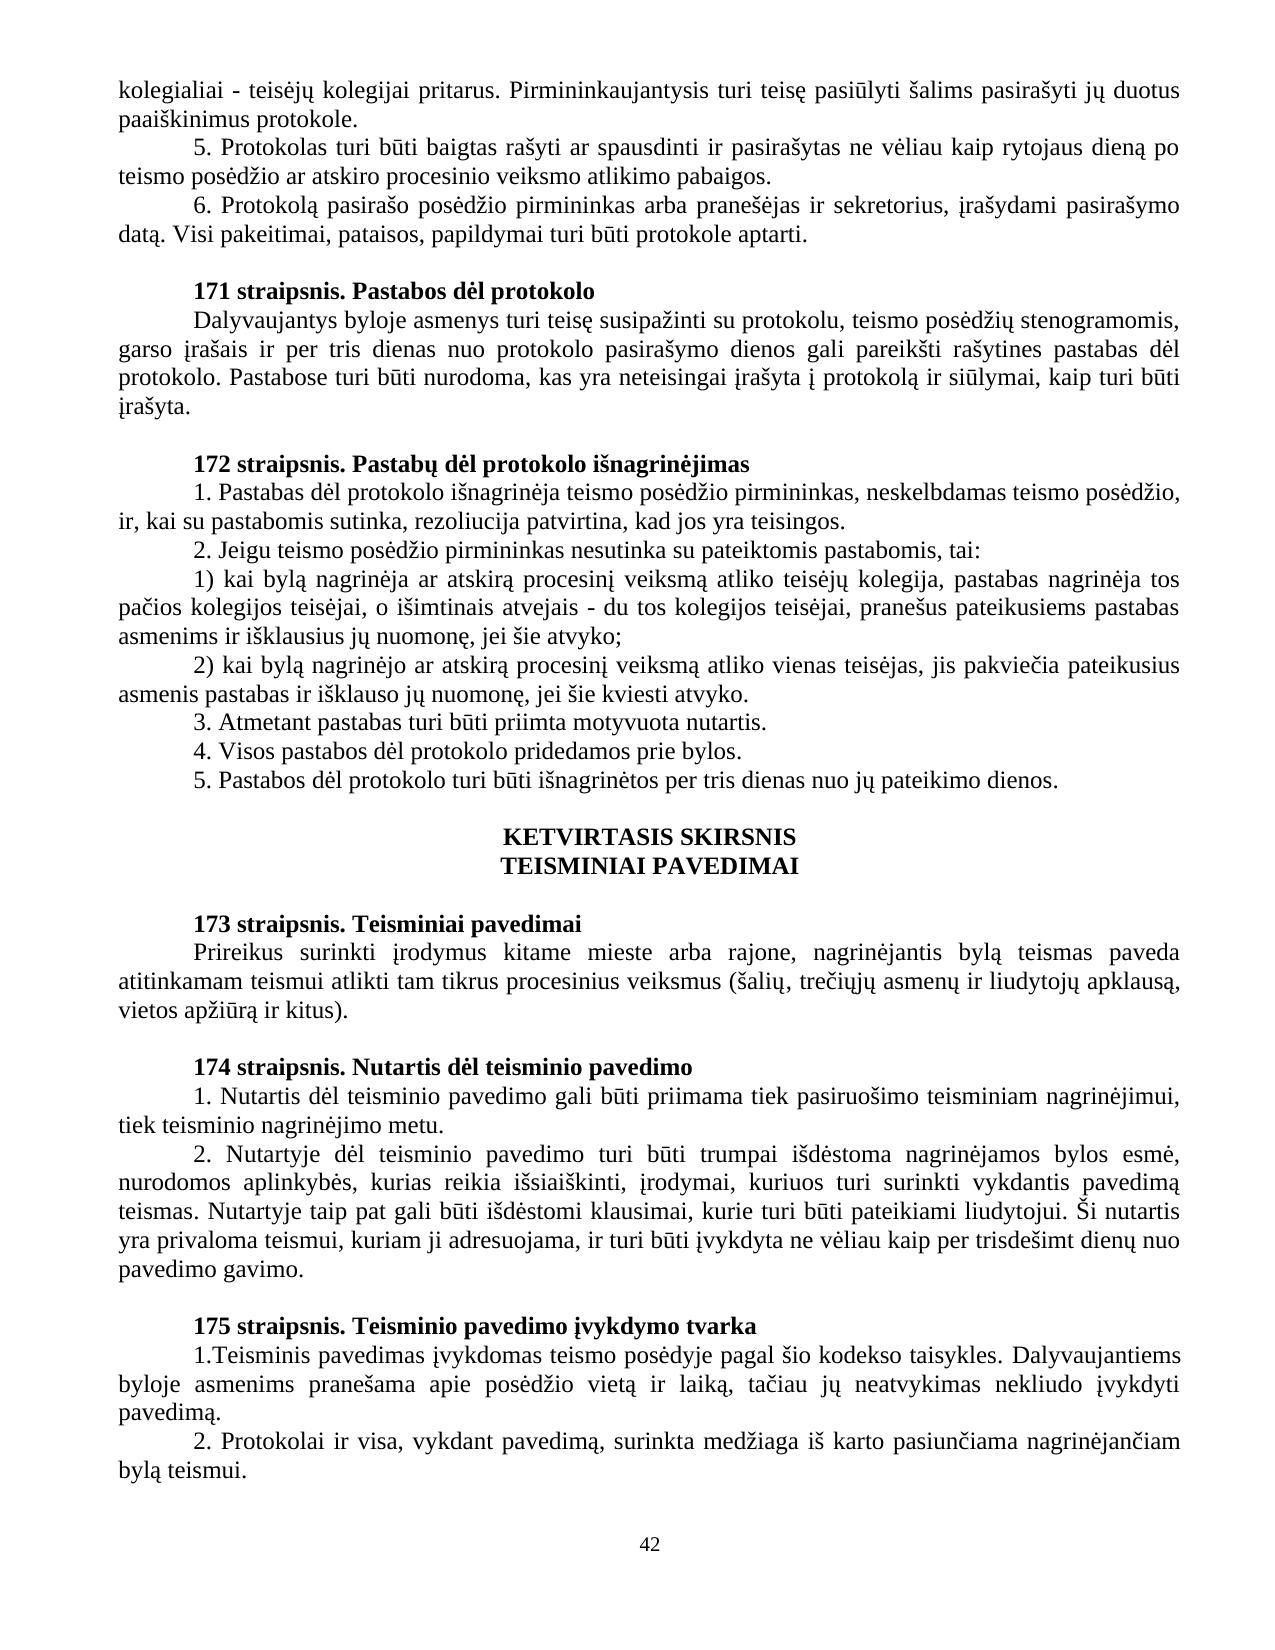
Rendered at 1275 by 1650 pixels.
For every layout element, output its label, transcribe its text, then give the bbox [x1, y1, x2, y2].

text 172 straipsnis. Pastabų dėl protokolo išnagrinėjimas [118, 449, 1181, 477]
text 1. Nutartis dėl teisminio pavedimo gali būti priimama tiek pasiruošimo teisminiam nagrinėjimui, tiek teisminio nagrinėjimo metu. [118, 1081, 1181, 1139]
text Ketvirtasis skirsnis [118, 822, 1181, 851]
text 2. Protokolai ir visa, vykdant pavedimą, surinkta medžiaga iš karto pasiunčiama nagrinėjančiam bylą teismui. [118, 1426, 1181, 1484]
text 5. Pastabos dėl protokolo turi būti išnagrinėtos per tris dienas nuo jų pateikimo dienos. [118, 765, 1181, 794]
text 1. Pastabas dėl protokolo išnagrinėja teismo posėdžio pirmininkas, neskelbdamas teismo posėdžio, ir, kai su pastabomis sutinka, rezoliucija patvirtina, kad jos yra teisingos. [118, 477, 1181, 535]
text 2. Jeigu teismo posėdžio pirmininkas nesutinka su pateiktomis pastabomis, tai: [118, 535, 1181, 564]
text 175 straipsnis. Teisminio pavedimo įvykdymo tvarka [118, 1311, 1181, 1340]
text 4. Visos pastabos dėl protokolo pridedamos prie bylos. [118, 736, 1181, 765]
text 1) kai bylą nagrinėja ar atskirą procesinį veiksmą atliko teisėjų kolegija, pastabas nagrinėja tos pačios kolegijos teisėjai, o išimtinais atvejais - du tos kolegijos teisėjai, pranešus pateikusiems pastabas asmenims ir išklausius jų nuomonę, jei šie atvyko; [118, 564, 1181, 650]
text 2. Nutartyje dėl teisminio pavedimo turi būti trumpai išdėstoma nagrinėjamos bylos esmė, nurodomos aplinkybės, kurias reikia išsiaiškinti, įrodymai, kuriuos turi surinkti vykdantis pavedimą teismas. Nutartyje taip pat gali būti išdėstomi klausimai, kurie turi būti pateikiami liudytojui. Ši nutartis yra privaloma teismui, kuriam ji adresuojama, ir turi būti įvykdyta ne vėliau kaip per trisdešimt dienų nuo pavedimo gavimo. [118, 1139, 1181, 1282]
text 173 straipsnis. Teisminiai pavedimai [118, 909, 1181, 937]
text 6. Protokolą pasirašo posėdžio pirmininkas arba pranešėjas ir sekretorius, įrašydami pasirašymo datą. Visi pakeitimai, pataisos, papildymai turi būti protokole aptarti. [118, 190, 1181, 247]
text Teisminiai pavedimai [118, 851, 1181, 880]
text 174 straipsnis. Nutartis dėl teisminio pavedimo [118, 1052, 1181, 1081]
text 2) kai bylą nagrinėjo ar atskirą procesinį veiksmą atliko vienas teisėjas, jis pakviečia pateikusius asmenis pastabas ir išklauso jų nuomonę, jei šie kviesti atvyko. [118, 650, 1181, 707]
text 3. Atmetant pastabas turi būti priimta motyvuota nutartis. [118, 707, 1181, 736]
text Dalyvaujantys byloje asmenys turi teisę susipažinti su protokolu, teismo posėdžių stenogramomis, garso įrašais ir per tris dienas nuo protokolo pasirašymo dienos gali pareikšti rašytines pastabas dėl protokolo. Pastabose turi būti nurodoma, kas yra neteisingai įrašyta į protokolą ir siūlymai, kaip turi būti įrašyta. [118, 305, 1181, 420]
text 171 straipsnis. Pastabos dėl protokolo [118, 276, 1181, 305]
text Prireikus surinkti įrodymus kitame mieste arba rajone, nagrinėjantis bylą teismas paveda atitinkamam teismui atlikti tam tikrus procesinius veiksmus (šalių, trečiųjų asmenų ir liudytojų apklausą, vietos apžiūrą ir kitus). [118, 937, 1181, 1024]
text 5. Protokolas turi būti baigtas rašyti ar spausdinti ir pasirašytas ne vėliau kaip rytojaus dieną po teismo posėdžio ar atskiro procesinio veiksmo atlikimo pabaigos. [118, 132, 1181, 190]
text kolegialiai - teisėjų kolegijai pritarus. Pirmininkaujantysis turi teisę pasiūlyti šalims pasirašyti jų duotus paaiškinimus protokole. [118, 75, 1181, 132]
text 1.Teisminis pavedimas įvykdomas teismo posėdyje pagal šio kodekso taisykles. Dalyvaujantiems byloje asmenims pranešama apie posėdžio vietą ir laiką, tačiau jų neatvykimas nekliudo įvykdyti pavedimą. [118, 1340, 1181, 1426]
